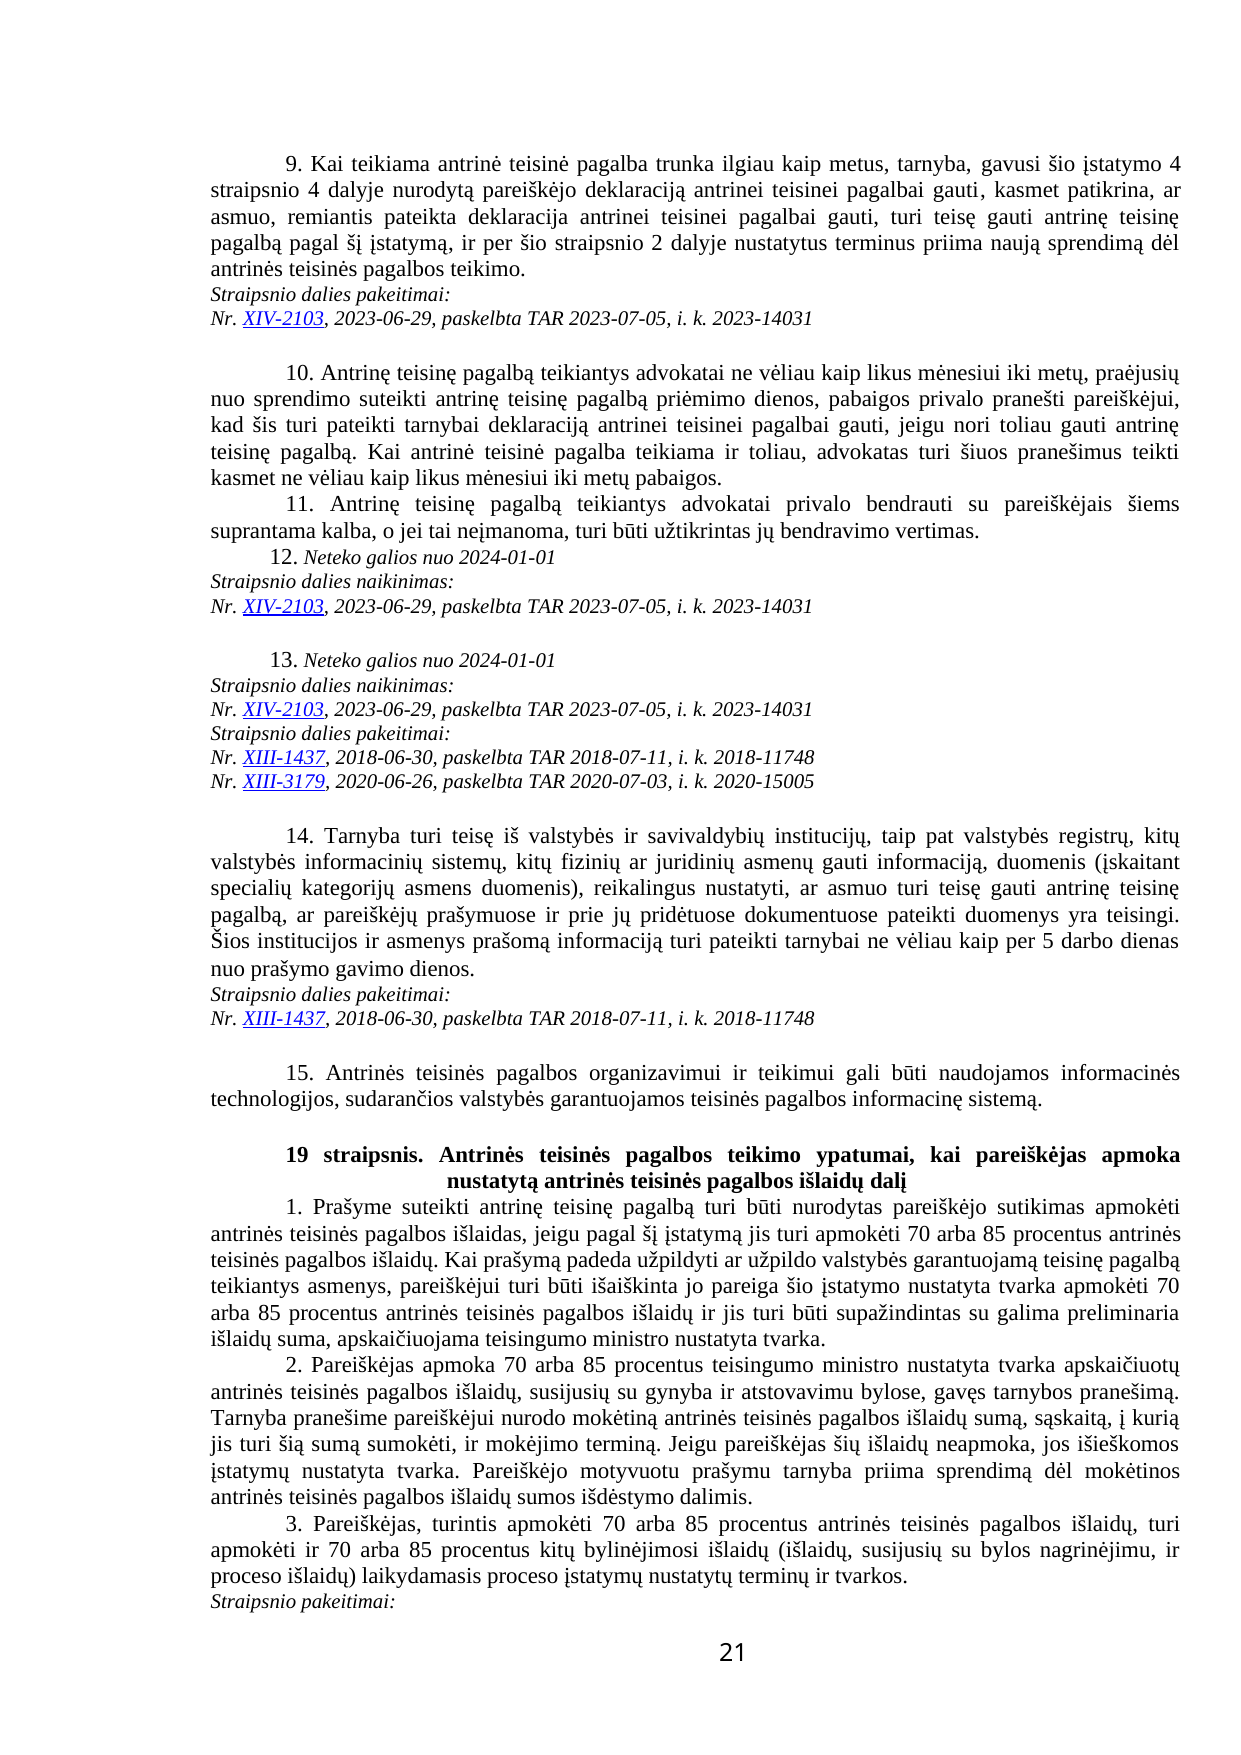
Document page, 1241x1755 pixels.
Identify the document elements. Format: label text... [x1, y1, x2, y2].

text Nr. XIII-1437, 2018-06-30, paskelbta TAR 2018-07-11, i. k. 2018-11748 [210, 745, 1181, 769]
text 14. Tarnyba turi teisę iš valstybės ir savivaldybių institucijų, taip pat valstybės registrų, kitų valstybės informacinių sistemų, kitų fizinių ar juridinių asmenų gauti informaciją, duomenis (įskaitant specialių kategorijų asmens duomenis), reikalingus nustatyti, ar asmuo turi teisę gauti antrinę teisinę pagalbą, ar pareiškėjų prašymuose ir prie jų pridėtuose dokumentuose pateikti duomenys yra teisingi. Šios institucijos ir asmenys prašomą informaciją turi pateikti tarnybai ne vėliau kaip per 5 darbo dienas nuo prašymo gavimo dienos. [210, 822, 1181, 982]
text Nr. XIII-3179, 2020-06-26, paskelbta TAR 2020-07-03, i. k. 2020-15005 [210, 769, 1181, 793]
text 9. Kai teikiama antrinė teisinė pagalba trunka ilgiau kaip metus, tarnyba, gavusi šio įstatymo 4 straipsnio 4 dalyje nurodytą pareiškėjo deklaraciją antrinei teisinei pagalbai gauti, kasmet patikrina, ar asmuo, remiantis pateikta deklaracija antrinei teisinei pagalbai gauti, turi teisę gauti antrinę teisinę pagalbą pagal šį įstatymą, ir per šio straipsnio 2 dalyje nustatytus terminus priima naują sprendimą dėl antrinės teisinės pagalbos teikimo. [210, 150, 1181, 282]
text 15. Antrinės teisinės pagalbos organizavimui ir teikimui gali būti naudojamos informacinės technologijos, sudarančios valstybės garantuojamos teisinės pagalbos informacinę sistemą. [210, 1059, 1181, 1112]
text Straipsnio dalies naikinimas: [210, 673, 1181, 697]
text Nr. XIV-2103, 2023-06-29, paskelbta TAR 2023-07-05, i. k. 2023-14031 [210, 697, 1181, 721]
text Straipsnio pakeitimai: [210, 1589, 1181, 1613]
text 2. Pareiškėjas apmoka 70 arba 85 procentus teisingumo ministro nustatyta tvarka apskaičiuotų antrinės teisinės pagalbos išlaidų, susijusių su gynyba ir atstovavimu bylose, gavęs tarnybos pranešimą. Tarnyba pranešime pareiškėjui nurodo mokėtiną antrinės teisinės pagalbos išlaidų sumą, sąskaitą, į kurią jis turi šią sumą sumokėti, ir mokėjimo terminą. Jeigu pareiškėjas šių išlaidų neapmoka, jos išieškomos įstatymų nustatyta tvarka. Pareiškėjo motyvuotu prašymu tarnyba priima sprendimą dėl mokėtinos antrinės teisinės pagalbos išlaidų sumos išdėstymo dalimis. [210, 1351, 1181, 1509]
text 1. Prašyme suteikti antrinę teisinę pagalbą turi būti nurodytas pareiškėjo sutikimas apmokėti antrinės teisinės pagalbos išlaidas, jeigu pagal šį įstatymą jis turi apmokėti 70 arba 85 procentus antrinės teisinės pagalbos išlaidų. Kai prašymą padeda užpildyti ar užpildo valstybės garantuojamą teisinę pagalbą teikiantys asmenys, pareiškėjui turi būti išaiškinta jo pareiga šio įstatymo nustatyta tvarka apmokėti 70 arba 85 procentus antrinės teisinės pagalbos išlaidų ir jis turi būti supažindintas su galima preliminaria išlaidų suma, apskaičiuojama teisingumo ministro nustatyta tvarka. [210, 1193, 1181, 1351]
text Straipsnio dalies naikinimas: [210, 569, 1181, 593]
text Straipsnio dalies pakeitimai: [210, 282, 1181, 306]
text Straipsnio dalies pakeitimai: [210, 721, 1181, 745]
text 12. Neteko galios nuo 2024-01-01 [210, 543, 1181, 569]
text Nr. XIV-2103, 2023-06-29, paskelbta TAR 2023-07-05, i. k. 2023-14031 [210, 593, 1181, 618]
text Nr. XIII-1437, 2018-06-30, paskelbta TAR 2018-07-11, i. k. 2018-11748 [210, 1006, 1181, 1030]
text 13. Neteko galios nuo 2024-01-01 [210, 646, 1181, 673]
text 19 straipsnis. Antrinės teisinės pagalbos teikimo ypatumai, kai pareiškėjas apmoka nustatytą antrinės teisinės pagalbos išlaidų dalį [285, 1141, 1181, 1193]
text Nr. XIV-2103, 2023-06-29, paskelbta TAR 2023-07-05, i. k. 2023-14031 [210, 306, 1181, 330]
text 10. Antrinę teisinę pagalbą teikiantys advokatai ne vėliau kaip likus mėnesiui iki metų, praėjusių nuo sprendimo suteikti antrinę teisinę pagalbą priėmimo dienos, pabaigos privalo pranešti pareiškėjui, kad šis turi pateikti tarnybai deklaraciją antrinei teisinei pagalbai gauti, jeigu nori toliau gauti antrinę teisinę pagalbą. Kai antrinė teisinė pagalba teikiama ir toliau, advokatas turi šiuos pranešimus teikti kasmet ne vėliau kaip likus mėnesiui iki metų pabaigos. [210, 359, 1181, 490]
text 11. Antrinę teisinę pagalbą teikiantys advokatai privalo bendrauti su pareiškėjais šiems suprantama kalba, o jei tai neįmanoma, turi būti užtikrintas jų bendravimo vertimas. [210, 490, 1181, 543]
text 3. Pareiškėjas, turintis apmokėti 70 arba 85 procentus antrinės teisinės pagalbos išlaidų, turi apmokėti ir 70 arba 85 procentus kitų bylinėjimosi išlaidų (išlaidų, susijusių su bylos nagrinėjimu, ir proceso išlaidų) laikydamasis proceso įstatymų nustatytų terminų ir tvarkos. [210, 1509, 1181, 1589]
text Straipsnio dalies pakeitimai: [210, 982, 1181, 1006]
